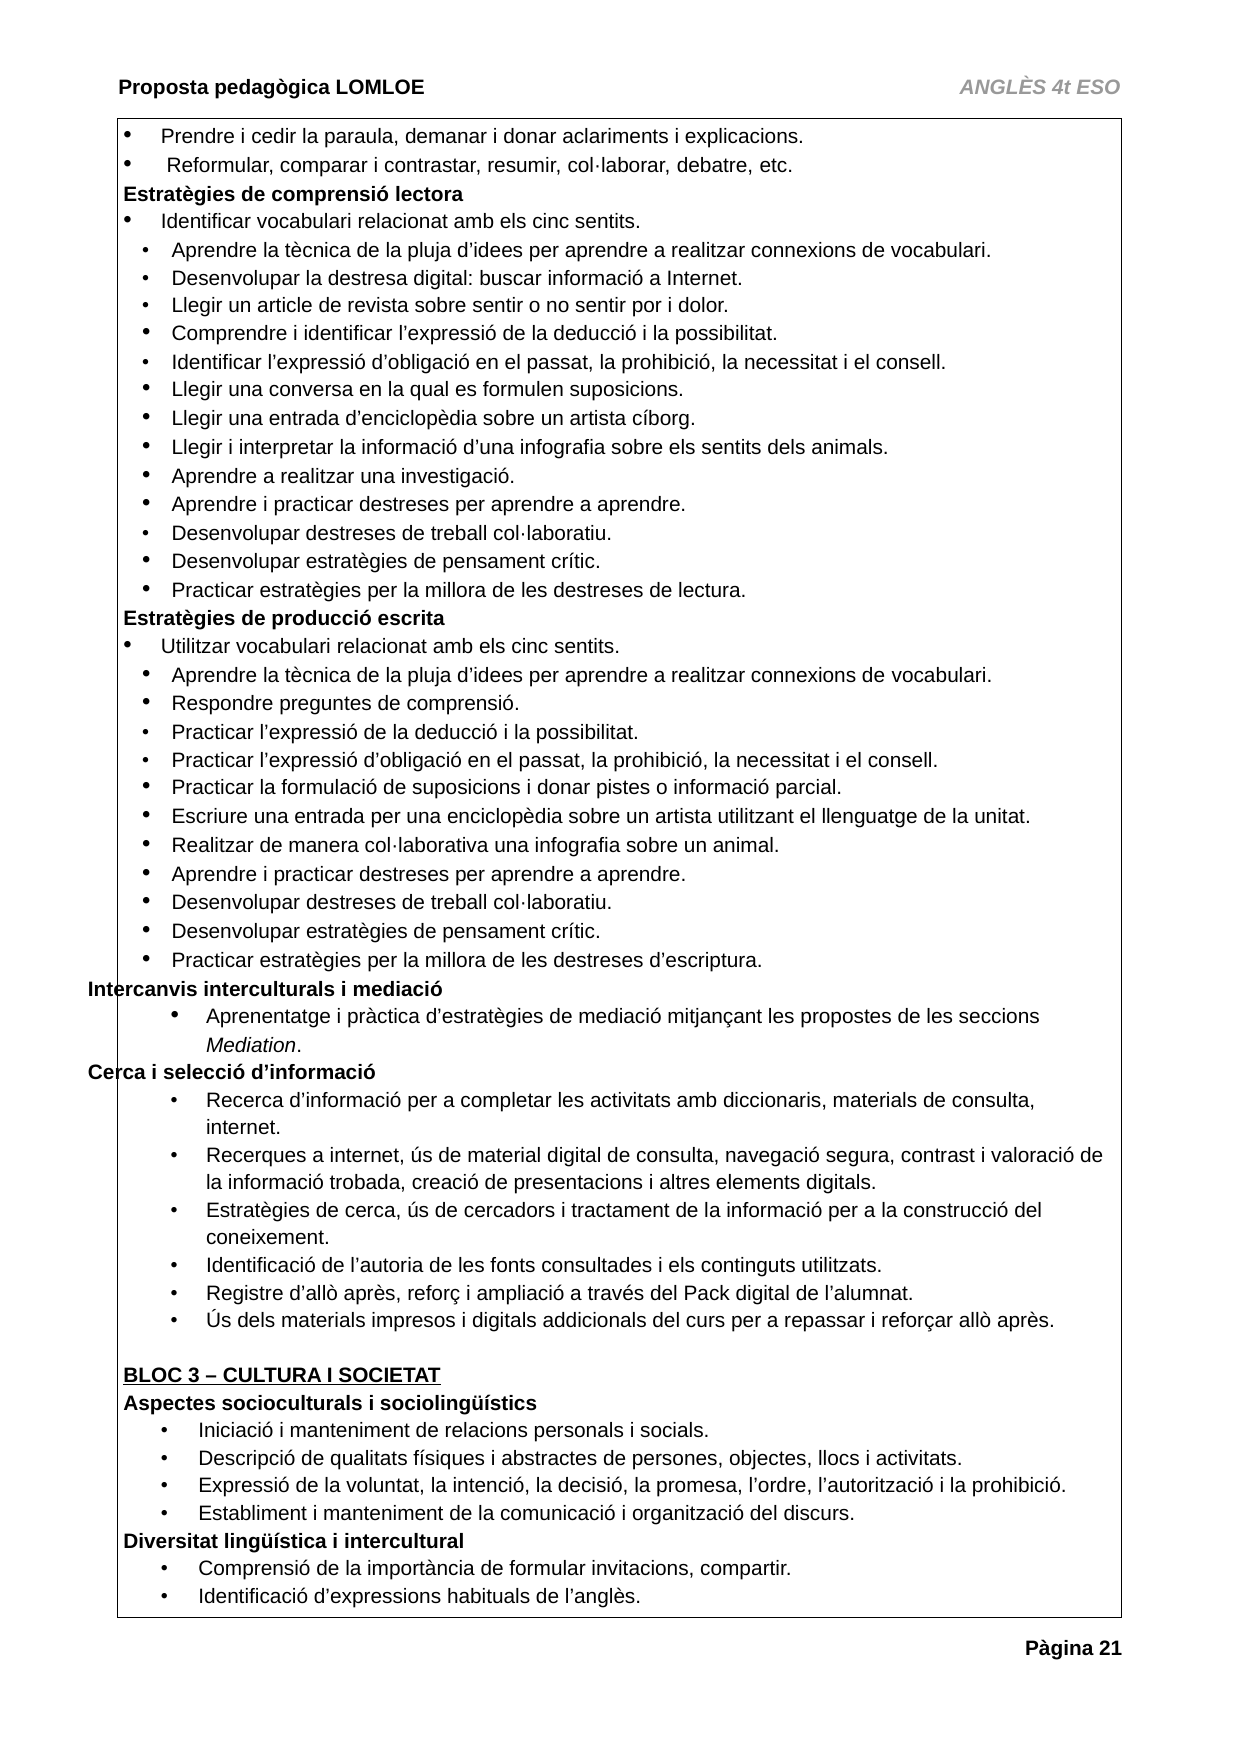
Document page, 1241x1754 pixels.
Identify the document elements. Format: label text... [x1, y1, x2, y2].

table_cell BLOC 1 – LLENGUA I ÚS Funcions comunicatives Inici i manteniment de relacions personals i socials. Descripció de qualitats físiques i abstractes de persones, objectes, llocs i activitats. Petició i oferiment d’informació, indicacions, opinions i punts de vista, consells, advertències i avisos. Expressió de la deducció i de la possibilitat. Expressió de l’obligació en el passat, la prohibició, la necessitat i el consell. Formulació de suposicions. Establiment i manteniment de la comunicació i organització del discurs. Patrons sonors, accentuals i rítmics: Identificació i pràctica de la pronunciació de vocabulari relacionat amb els cinc sentits. Identificació i pràctica de la pronunciació de la forma dèbil to. Unitats lingüístiques Deduction and possibility Obligation, prohibition, necessity and advice Expressions i lèxic Els 5 sentits Textura, so, sabor, etc. Convencions ortogràfiques: Identificació de l’escriptura de vocabulari relacionat amb els sentits.. Pràctica de l’escriptura de vocabulari relacionat amb els sentits. Reflexió sobre la llengua Comparació i identificació de similituds i diferències entre les diferents llengües durant el procés d’aprenentatge realitzant les activitats de la unitat. BLOC 2 – ESTRATÈGIES COMUNICATIVES Estratègies de comprensió oral Escoltar vocabulari relacionat amb els cinc sentits. Aprendre la tècnica de la pluja d’idees per aprendre a realitzar connexions de vocabulari. Escoltar un article de revista sobre sentir o no sentir por i dolor. Escoltar, comprendre i identificar l’expressió de la deducció i la possibilitat. Escoltar una entrevista a una persona que crea efectes de so. Aprendre a utilitzar la informació visual a l’hora d’escoltar. Identificar l’expressió d’obligació en el passat, la prohibició, la necessitat i el consell. Identificar i practicar la pronunciació de la forma dèbil to. Escoltar una conversa en la qual es formulen suposicions. Escoltar formular suposicions i donar pistes o informació parcial. Aprendre a realitzar una investigació. Realitzar de manera col·laborativa una infografia sobre un animal i presentar-la a classe. Practicar estratègies per la millora de les destreses d’escolta. Estratègies de producció oral Utilitzar vocabulari relacionat amb els cinc sentits. Debatre sobre sensacions. Debatre sobre la importància de sentir por i dolor. Descriure textures, sons, gustos, etc. Practicar l’expressió de la deducció i la possibilitat. Parlar sobre la feina de crear sons. Practicar l’expressió d’obligació en el passat, la prohibició, la necessitat i el consell. Practicar la pronunciació de la forma dèbil to. Practicar formular suposicions i donar pistes o informació parcial. Presentar una infografia sobre un animal a classe. Aprendre i practicar destreses per aprendre a aprendre. Desenvolupar destreses de treball col·laboratiu. Desenvolupar estratègies de pensament crític. Practicar estratègies per la millora de les destreses de speaking. Estratègies conversacionals Iniciar, mantenir i acabar la comunicació. Prendre i cedir la paraula, demanar i donar aclariments i explicacions. Reformular, comparar i contrastar, resumir, col·laborar, debatre, etc. Estratègies de comprensió lectora Identificar vocabulari relacionat amb els cinc sentits. Aprendre la tècnica de la pluja d’idees per aprendre a realitzar connexions de vocabulari. Desenvolupar la destresa digital: buscar informació a Internet. Llegir un article de revista sobre sentir o no sentir por i dolor. Comprendre i identificar l’expressió de la deducció i la possibilitat. Identificar l’expressió d’obligació en el passat, la prohibició, la necessitat i el consell. Llegir una conversa en la qual es formulen suposicions. Llegir una entrada d’enciclopèdia sobre un artista cíborg. Llegir i interpretar la informació d’una infografia sobre els sentits dels animals. Aprendre a realitzar una investigació. Aprendre i practicar destreses per aprendre a aprendre. Desenvolupar destreses de treball col·laboratiu. Desenvolupar estratègies de pensament crític. Practicar estratègies per la millora de les destreses de lectura. Estratègies de producció escrita Utilitzar vocabulari relacionat amb els cinc sentits. Aprendre la tècnica de la pluja d’idees per aprendre a realitzar connexions de vocabulari. Respondre preguntes de comprensió. Practicar l’expressió de la deducció i la possibilitat. Practicar l’expressió d’obligació en el passat, la prohibició, la necessitat i el consell. Practicar la formulació de suposicions i donar pistes o informació parcial. Escriure una entrada per una enciclopèdia sobre un artista utilitzant el llenguatge de la unitat. Realitzar de manera col·laborativa una infografia sobre un animal. Aprendre i practicar destreses per aprendre a aprendre. Desenvolupar destreses de treball col·laboratiu. Desenvolupar estratègies de pensament crític. Practicar estratègies per la millora de les destreses d’escriptura. Intercanvis interculturals i mediació Aprenentatge i pràctica d’estratègies de mediació mitjançant les propostes de les seccions Mediation. Cerca i selecció d’informació Recerca d’informació per a completar les activitats amb diccionaris, materials de consulta, internet. Recerques a internet, ús de material digital de consulta, navegació segura, contrast i valoració de la informació trobada, creació de presentacions i altres elements digitals. Estratègies de cerca, ús de cercadors i tractament de la informació per a la construcció del coneixement. Identificació de l’autoria de les fonts consultades i els continguts utilitzats. Registre d’allò après, reforç i ampliació a través del Pack digital de l’alumnat. Ús dels materials impresos i digitals addicionals del curs per a repassar i reforçar allò après. BLOC 3 – CULTURA I SOCIETAT Aspectes socioculturals i sociolingüístics Iniciació i manteniment de relacions personals i socials. Descripció de qualitats físiques i abstractes de persones, objectes, llocs i activitats. Expressió de la voluntat, la intenció, la decisió, la promesa, l’ordre, l’autorització i la prohibició. Establiment i manteniment de la comunicació i organització del discurs. Diversitat lingüística i intercultural Comprensió de la importància de formular invitacions, compartir. Identificació d’expressions habituals de l’anglès. Curiositat i respecte per les diferències culturals i lingüístiques. Llengua estrangera com a mitjà de comunicació Identificació de patrons culturals d’ús comú propis de la llengua estrangera. Valoració de la llengua estrangera com a mitjà de comunicació interpersonal i internacional, com a font d’informació i com a eina de participació social i d’enriquiment personal. [118, 119, 1121, 1617]
